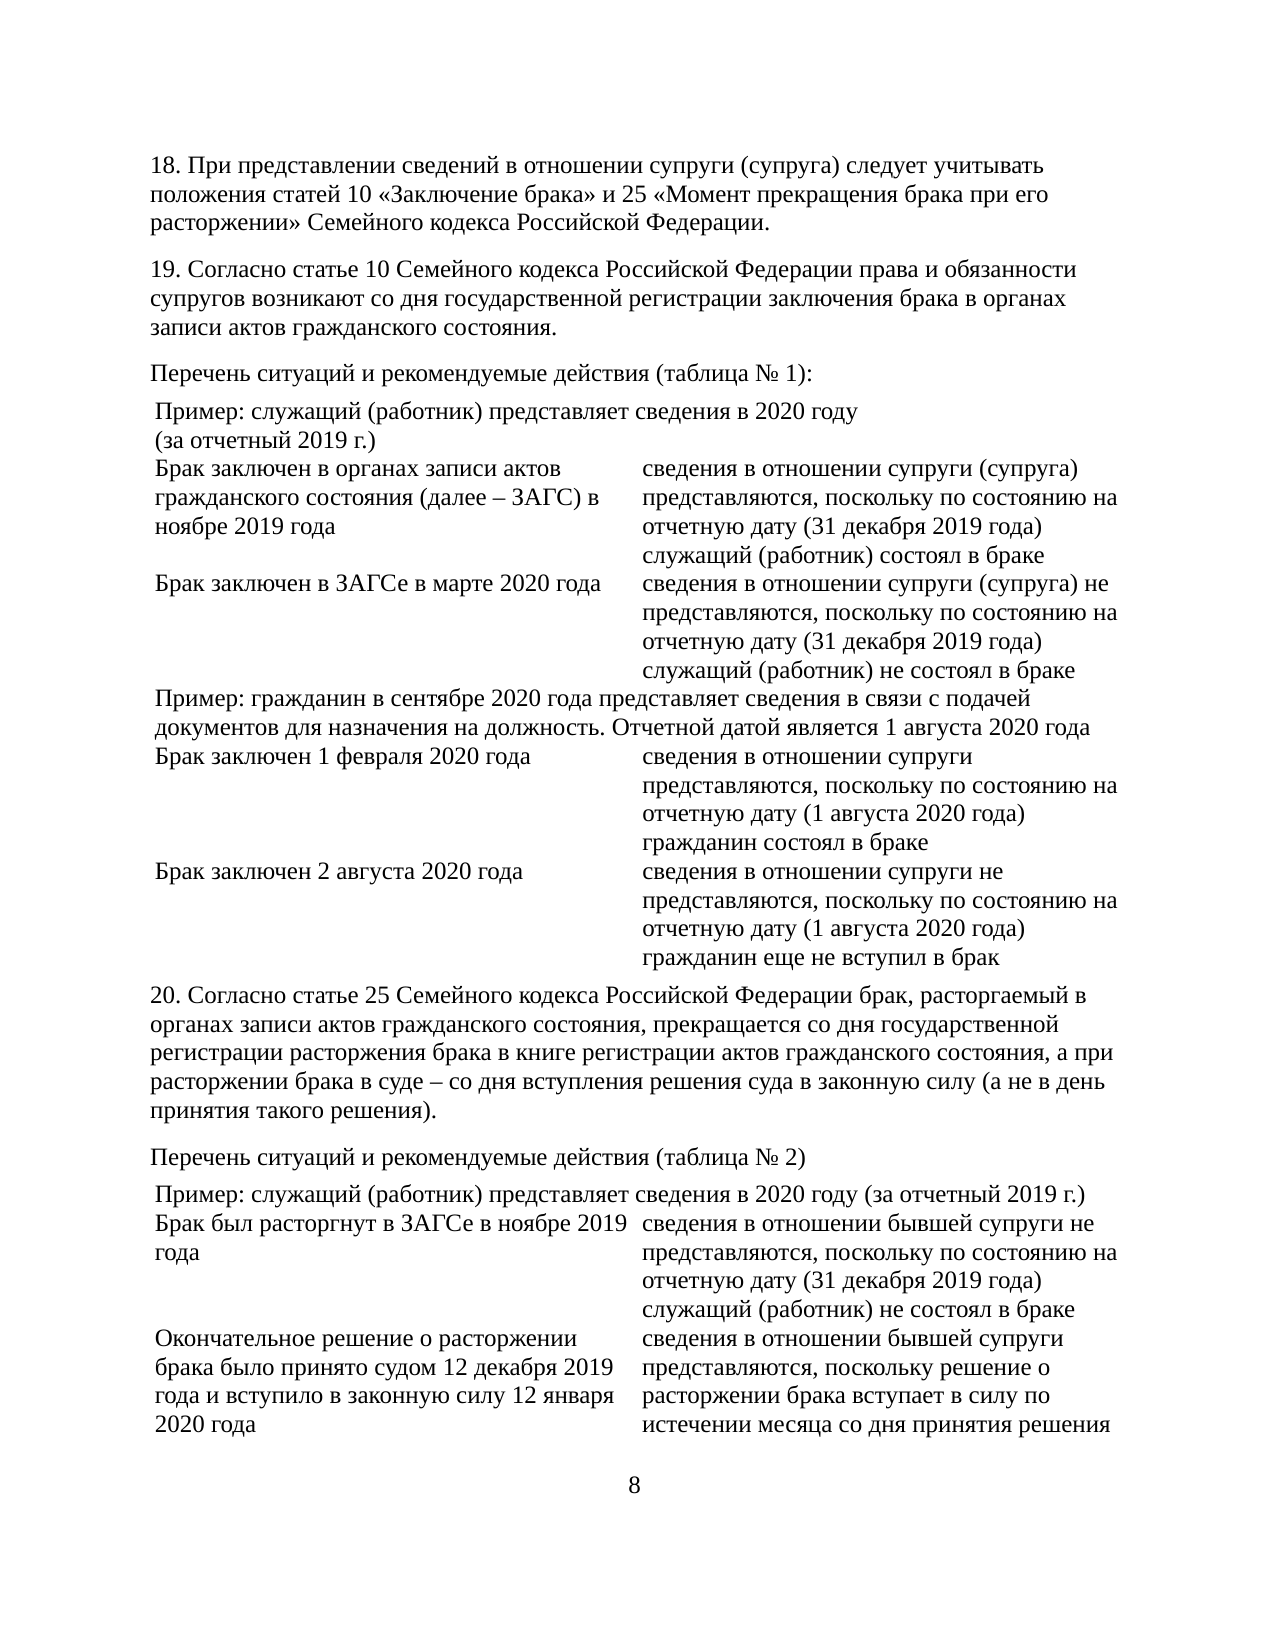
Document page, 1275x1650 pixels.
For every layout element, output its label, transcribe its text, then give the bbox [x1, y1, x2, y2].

table_cell сведения в отношении супруги (супруга) представляются, поскольку по состоянию на отчетную дату (31 декабря 2019 года) служащий (работник) состоял в браке [638, 454, 1125, 568]
text 20. Согласно статье 25 Семейного кодекса Российской Федерации брак, расторгаемый в органах записи актов гражданского состояния, прекращается со дня государственной регистрации расторжения брака в книге регистрации актов гражданского состояния, а при расторжении брака в суде – со дня вступления решения суда в законную силу (а не в день принятия такого решения). [150, 980, 1125, 1124]
table_cell Брак заключен в органах записи актов гражданского состояния (далее – ЗАГС) в ноябре 2019 года [150, 454, 637, 568]
text 19. Согласно статье 10 Семейного кодекса Российской Федерации права и обязанности супругов возникают со дня государственной регистрации заключения брака в органах записи актов гражданского состояния. [150, 254, 1125, 340]
table_header Пример: служащий (работник) представляет сведения в 2020 году (за отчетный 2019 г.) [150, 1179, 1125, 1208]
table_cell Брак заключен в ЗАГСе в марте 2020 года [150, 569, 637, 683]
table_cell сведения в отношении бывшей супруги не представляются, поскольку по состоянию на отчетную дату (31 декабря 2019 года) служащий (работник) не состоял в браке [638, 1208, 1125, 1323]
table_cell Брак был расторгнут в ЗАГСе в ноябре 2019 года [150, 1208, 637, 1323]
table_cell сведения в отношении супруги представляются, поскольку по состоянию на отчетную дату (1 августа 2020 года) гражданин состоял в браке [638, 741, 1125, 856]
text Перечень ситуаций и рекомендуемые действия (таблица № 2) [150, 1142, 1125, 1170]
table_cell Брак заключен 1 февраля 2020 года [150, 741, 637, 856]
table_cell сведения в отношении супруги (супруга) не представляются, поскольку по состоянию на отчетную дату (31 декабря 2019 года) служащий (работник) не состоял в браке [638, 569, 1125, 683]
table_cell Окончательное решение о расторжении брака было принято судом 12 декабря 2019 года и вступило в законную силу 12 января 2020 года [150, 1323, 637, 1438]
text Перечень ситуаций и рекомендуемые действия (таблица № 1): [150, 358, 1125, 387]
table_cell Пример: гражданин в сентябре 2020 года представляет сведения в связи с подачей документов для назначения на должность. Отчетной датой является 1 августа 2020 года [150, 684, 1125, 741]
table_cell сведения в отношении супруги не представляются, поскольку по состоянию на отчетную дату (1 августа 2020 года) гражданин еще не вступил в брак [638, 856, 1125, 971]
text 18. При представлении сведений в отношении супруги (супруга) следует учитывать положения статей 10 «Заключение брака» и 25 «Момент прекращения брака при его расторжении» Семейного кодекса Российской Федерации. [150, 150, 1125, 236]
table_cell сведения в отношении бывшей супруги представляются, поскольку решение о расторжении брака вступает в силу по истечении месяца со дня принятия решения [638, 1323, 1125, 1438]
table_cell Брак заключен 2 августа 2020 года [150, 856, 637, 971]
table_header Пример: служащий (работник) представляет сведения в 2020 году (за отчетный 2019 г.) [150, 396, 1125, 453]
